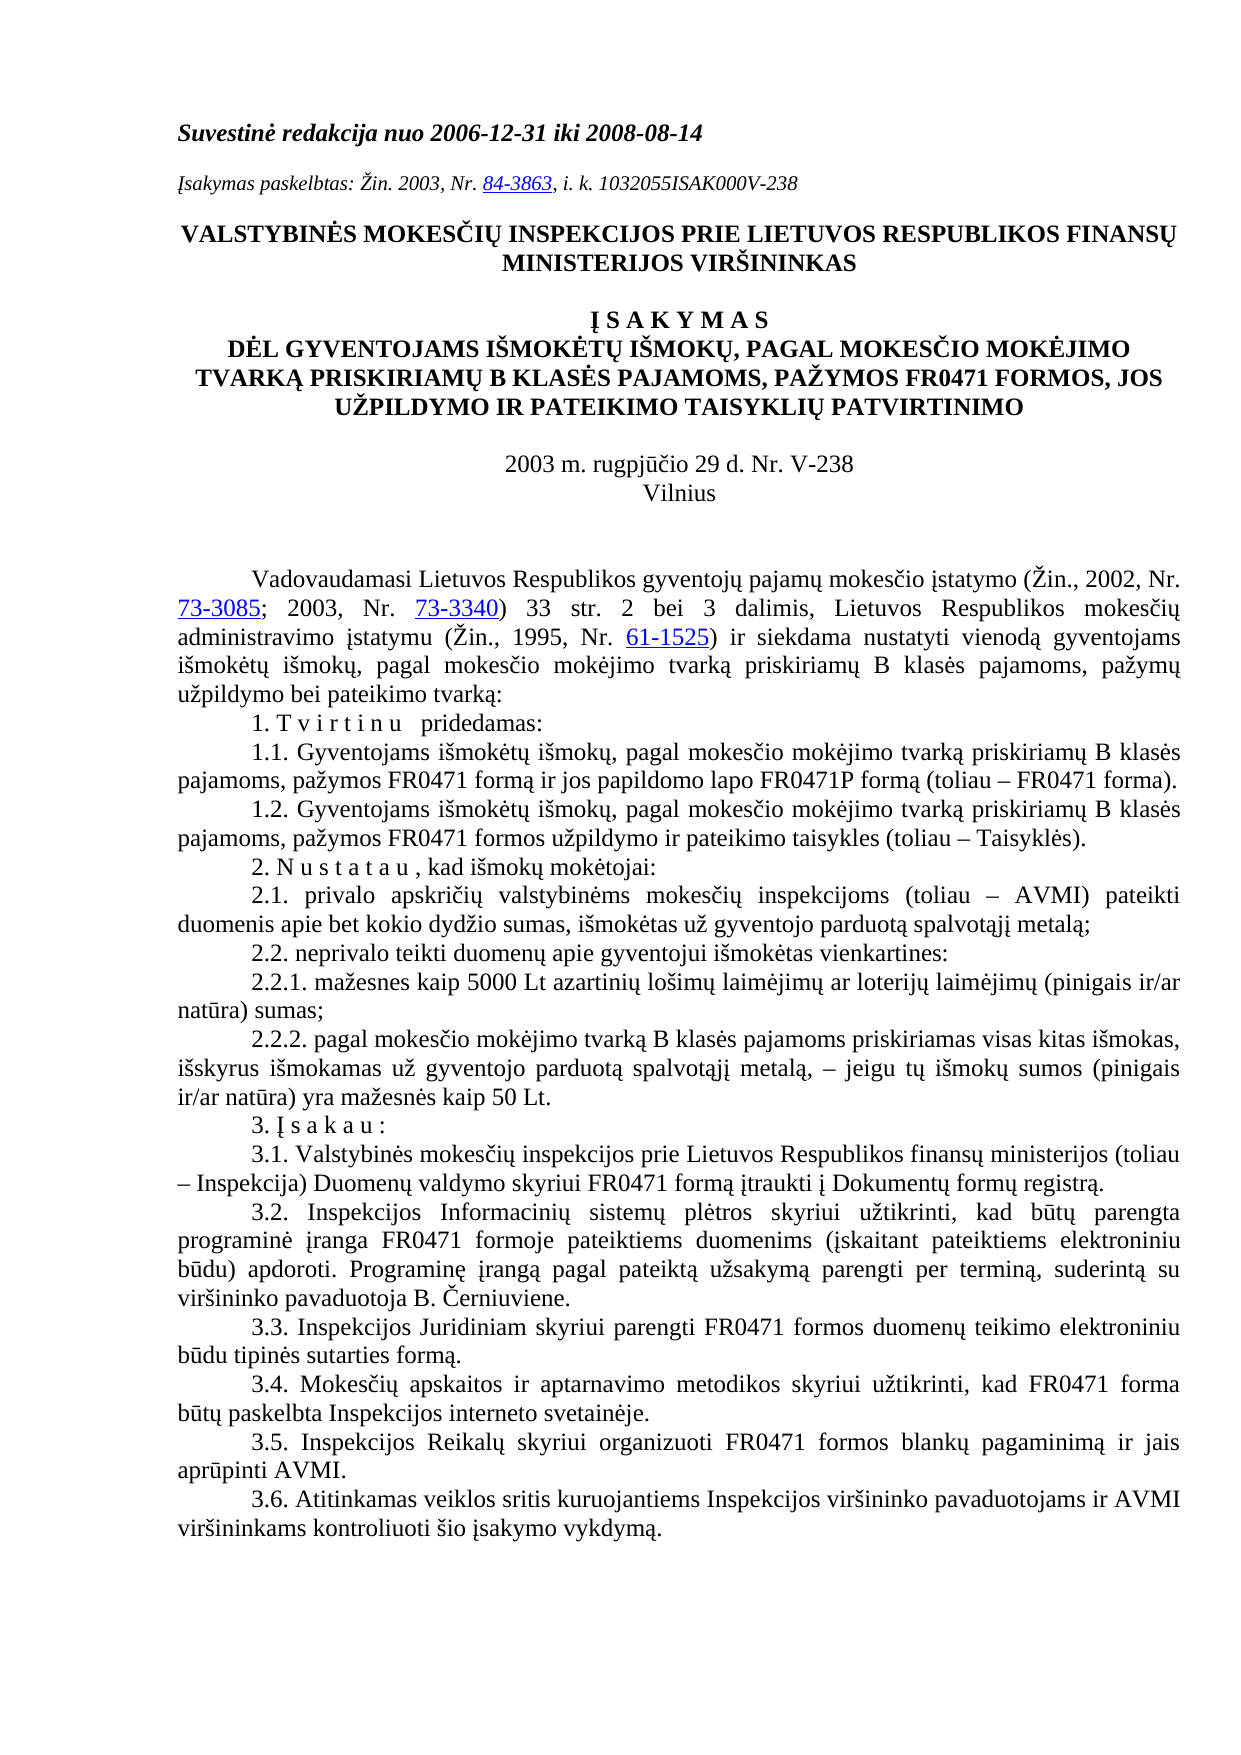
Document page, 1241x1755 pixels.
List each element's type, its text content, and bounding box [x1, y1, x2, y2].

text 1. Tvirtinu pridedamas: [177, 708, 1181, 737]
text 2. Nustatau, kad išmokų mokėtojai: [177, 852, 1181, 880]
text 3.3. Inspekcijos Juridiniam skyriui parengti FR0471 formos duomenų teikimo elektroniniu būdu tipinės sutarties formą. [177, 1312, 1181, 1369]
text 3.1. Valstybinės mokesčių inspekcijos prie Lietuvos Respublikos finansų ministerijos (toliau – Inspekcija) Duomenų valdymo skyriui FR0471 formą įtraukti į Dokumentų formų registrą. [177, 1139, 1181, 1197]
text Vadovaudamasi Lietuvos Respublikos gyventojų pajamų mokesčio įstatymo (Žin., 2002, Nr. 73-3085; 2003, Nr. 73-3340) 33 str. 2 bei 3 dalimis, Lietuvos Respublikos mokesčių administravimo įstatymu (Žin., 1995, Nr. 61-1525) ir siekdama nustatyti vienodą gyventojams išmokėtų išmokų, pagal mokesčio mokėjimo tvarką priskiriamų B klasės pajamoms, pažymų užpildymo bei pateikimo tvarką: [177, 564, 1181, 708]
text 1.1. Gyventojams išmokėtų išmokų, pagal mokesčio mokėjimo tvarką priskiriamų B klasės pajamoms, pažymos FR0471 formą ir jos papildomo lapo FR0471P formą (toliau – FR0471 forma). [177, 737, 1181, 794]
text 1.2. Gyventojams išmokėtų išmokų, pagal mokesčio mokėjimo tvarką priskiriamų B klasės pajamoms, pažymos FR0471 formos užpildymo ir pateikimo taisykles (toliau – Taisyklės). [177, 794, 1181, 852]
text 3.4. Mokesčių apskaitos ir aptarnavimo metodikos skyriui užtikrinti, kad FR0471 forma būtų paskelbta Inspekcijos interneto svetainėje. [177, 1369, 1181, 1427]
text Vilnius [177, 478, 1181, 507]
text 3.2. Inspekcijos Informacinių sistemų plėtros skyriui užtikrinti, kad būtų parengta programinė įranga FR0471 formoje pateiktiems duomenims (įskaitant pateiktiems elektroniniu būdu) apdoroti. Programinę įrangą pagal pateiktą užsakymą parengti per terminą, suderintą su viršininko pavaduotoja B. Černiuviene. [177, 1197, 1181, 1312]
text 2.2. neprivalo teikti duomenų apie gyventojui išmokėtas vienkartines: [177, 938, 1181, 967]
text 2.2.1. mažesnes kaip 5000 Lt azartinių lošimų laimėjimų ar loterijų laimėjimų (pinigais ir/ar natūra) sumas; [177, 967, 1181, 1024]
text DĖL GYVENTOJAMS IŠMOKĖTŲ IŠMOKŲ, PAGAL MOKESČIO MOKĖJIMO TVARKĄ PRISKIRIAMŲ B KLASĖS PAJAMOMS, PAŽYMOS FR0471 FORMOS, JOS UŽPILDYMO IR PATEIKIMO TAISYKLIŲ PATVIRTINIMO [177, 334, 1181, 420]
text 2003 m. rugpjūčio 29 d. Nr. V-238 [177, 449, 1181, 478]
text 3. Įsakau: [177, 1110, 1181, 1139]
text VALSTYBINĖS MOKESČIŲ INSPEKCIJOS PRIE LIETUVOS RESPUBLIKOS FINANSŲ MINISTERIJOS VIRŠININKAS [177, 219, 1181, 277]
text Į S A K Y M A S [177, 305, 1181, 334]
text Įsakymas paskelbtas: Žin. 2003, Nr. 84-3863, i. k. 1032055ISAK000V-238 [177, 171, 1181, 195]
text Suvestinė redakcija nuo 2006-12-31 iki 2008-08-14 [177, 118, 1181, 147]
text 2.1. privalo apskričių valstybinėms mokesčių inspekcijoms (toliau – AVMI) pateikti duomenis apie bet kokio dydžio sumas, išmokėtas už gyventojo parduotą spalvotąjį metalą; [177, 880, 1181, 938]
text 3.5. Inspekcijos Reikalų skyriui organizuoti FR0471 formos blankų pagaminimą ir jais aprūpinti AVMI. [177, 1427, 1181, 1484]
text 2.2.2. pagal mokesčio mokėjimo tvarką B klasės pajamoms priskiriamas visas kitas išmokas, išskyrus išmokamas už gyventojo parduotą spalvotąjį metalą, – jeigu tų išmokų sumos (pinigais ir/ar natūra) yra mažesnės kaip 50 Lt. [177, 1024, 1181, 1110]
text 3.6. Atitinkamas veiklos sritis kuruojantiems Inspekcijos viršininko pavaduotojams ir AVMI viršininkams kontroliuoti šio įsakymo vykdymą. [177, 1484, 1181, 1542]
